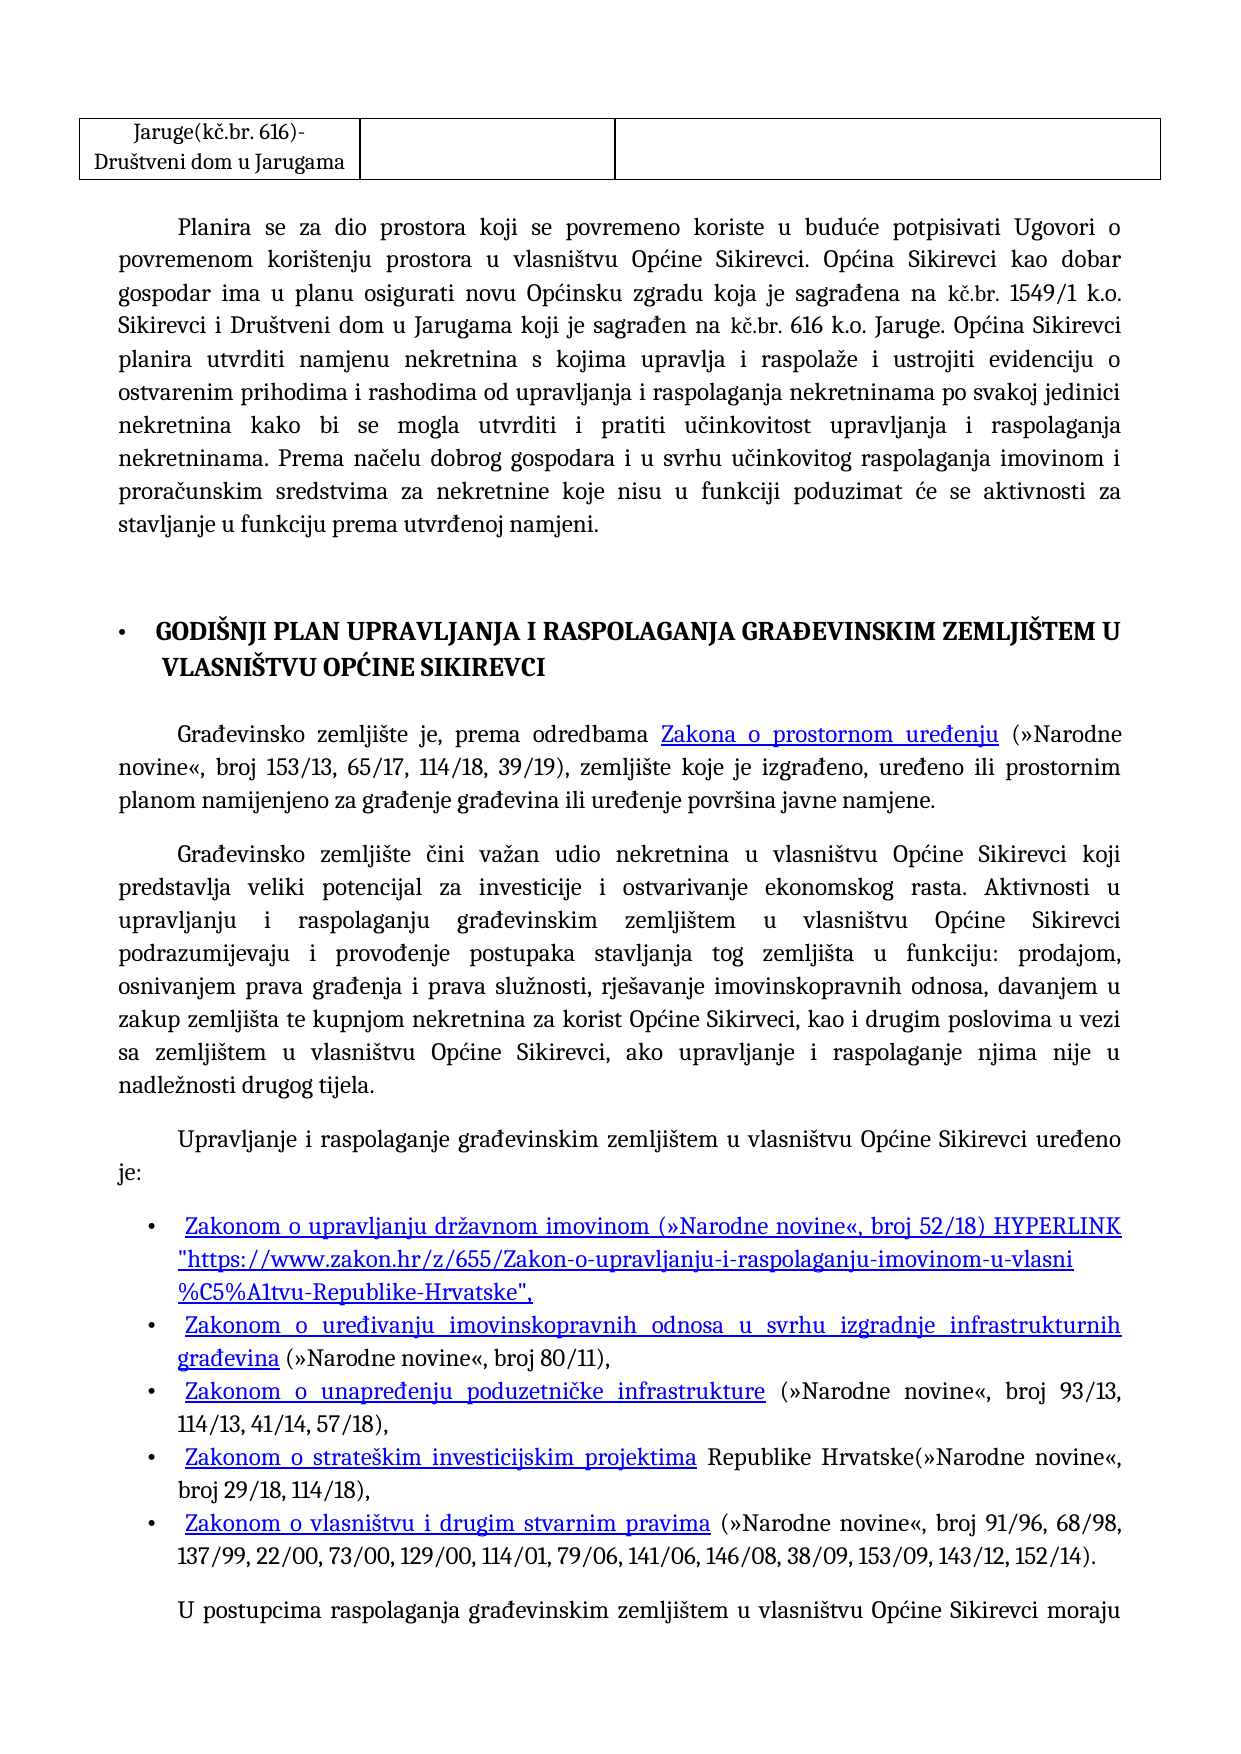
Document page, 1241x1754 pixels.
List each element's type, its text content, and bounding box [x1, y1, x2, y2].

text Planira se za dio prostora koji se povremeno koriste u buduće potpisivati Ugovori o povremenom korištenju prostora u vlasništvu Općine Sikirevci. Općina Sikirevci kao dobar gospodar ima u planu osigurati novu Općinsku zgradu koja je sagrađena na kč.br. 1549/1 k.o. Sikirevci i Društveni dom u Jarugama koji je sagrađen na kč.br. 616 k.o. Jaruge. Općina Sikirevci planira utvrditi namjenu nekretnina s kojima upravlja i raspolaže i ustrojiti evidenciju o ostvarenim prihodima i rashodima od upravljanja i raspolaganja nekretninama po svakoj jedinici nekretnina kako bi se mogla utvrditi i pratiti učinkovitost upravljanja i raspolaganja nekretninama. Prema načelu dobrog gospodara i u svrhu učinkovitog raspolaganja imovinom i proračunskim sredstvima za nekretnine koje nisu u funkciji poduzimat će se aktivnosti za stavljanje u funkciju prema utvrđenoj namjeni. [118, 212, 1122, 538]
list Zakonom o uređivanju imovinskopravnih odnosa u svrhu izgradnje infrastrukturnih građevina (»Narodne novine«, broj 80/11), [140, 1311, 1122, 1373]
list GODIŠNJI PLAN UPRAVLJANJA I RASPOLAGANJA GRAĐEVINSKIM ZEMLJIŠTEM U VLASNIŠTVU OPĆINE SIKIREVCI [118, 616, 1122, 683]
text U postupcima raspolaganja građevinskim zemljištem u vlasništvu Općine Sikirevci moraju [118, 1596, 1122, 1625]
table_cell [616, 119, 1160, 179]
table_cell [361, 119, 614, 179]
list Zakonom o upravljanju državnom imovinom (»Narodne novine«, broj 52/18) HYPERLINK "https://www.zakon.hr/z/655/Zakon-o-upravljanju-i-raspolaganju-imovinom-u-vlasni%C5%A1tvu-Republike-Hrvatske", [140, 1212, 1122, 1307]
list Zakonom o vlasništvu i drugim stvarnim pravima (»Narodne novine«, broj 91/96, 68/98, 137/99, 22/00, 73/00, 129/00, 114/01, 79/06, 141/06, 146/08, 38/09, 153/09, 143/12, 152/14). [140, 1509, 1122, 1571]
text Građevinsko zemljište čini važan udio nekretnina u vlasništvu Općine Sikirevci koji predstavlja veliki potencijal za investicije i ostvarivanje ekonomskog rasta. Aktivnosti u upravljanju i raspolaganju građevinskim zemljištem u vlasništvu Općine Sikirevci podrazumijevaju i provođenje postupaka stavljanja tog zemljišta u funkciju: prodajom, osnivanjem prava građenja i prava služnosti, rješavanje imovinskopravnih odnosa, davanjem u zakup zemljišta te kupnjom nekretnina za korist Općine Sikirveci, kao i drugim poslovima u vezi sa zemljištem u vlasništvu Općine Sikirevci, ako upravljanje i raspolaganje njima nije u nadležnosti drugog tijela. [118, 840, 1122, 1100]
text Upravljanje i raspolaganje građevinskim zemljištem u vlasništvu Općine Sikirevci uređeno je: [118, 1125, 1122, 1187]
list Zakonom o strateškim investicijskim projektima Republike Hrvatske(»Narodne novine«, broj 29/18, 114/18), [140, 1443, 1122, 1505]
list Zakonom o unapređenju poduzetničke infrastrukture (»Narodne novine«, broj 93/13, 114/13, 41/14, 57/18), [140, 1377, 1122, 1439]
text Građevinsko zemljište je, prema odredbama Zakona o prostornom uređenju (»Narodne novine«, broj 153/13, 65/17, 114/18, 39/19), zemljište koje je izgrađeno, uređeno ili prostornim planom namijenjeno za građenje građevina ili uređenje površina javne namjene. [118, 720, 1122, 815]
table_cell Jaruge(kč.br. 616)-Društveni dom u Jarugama [80, 119, 359, 179]
